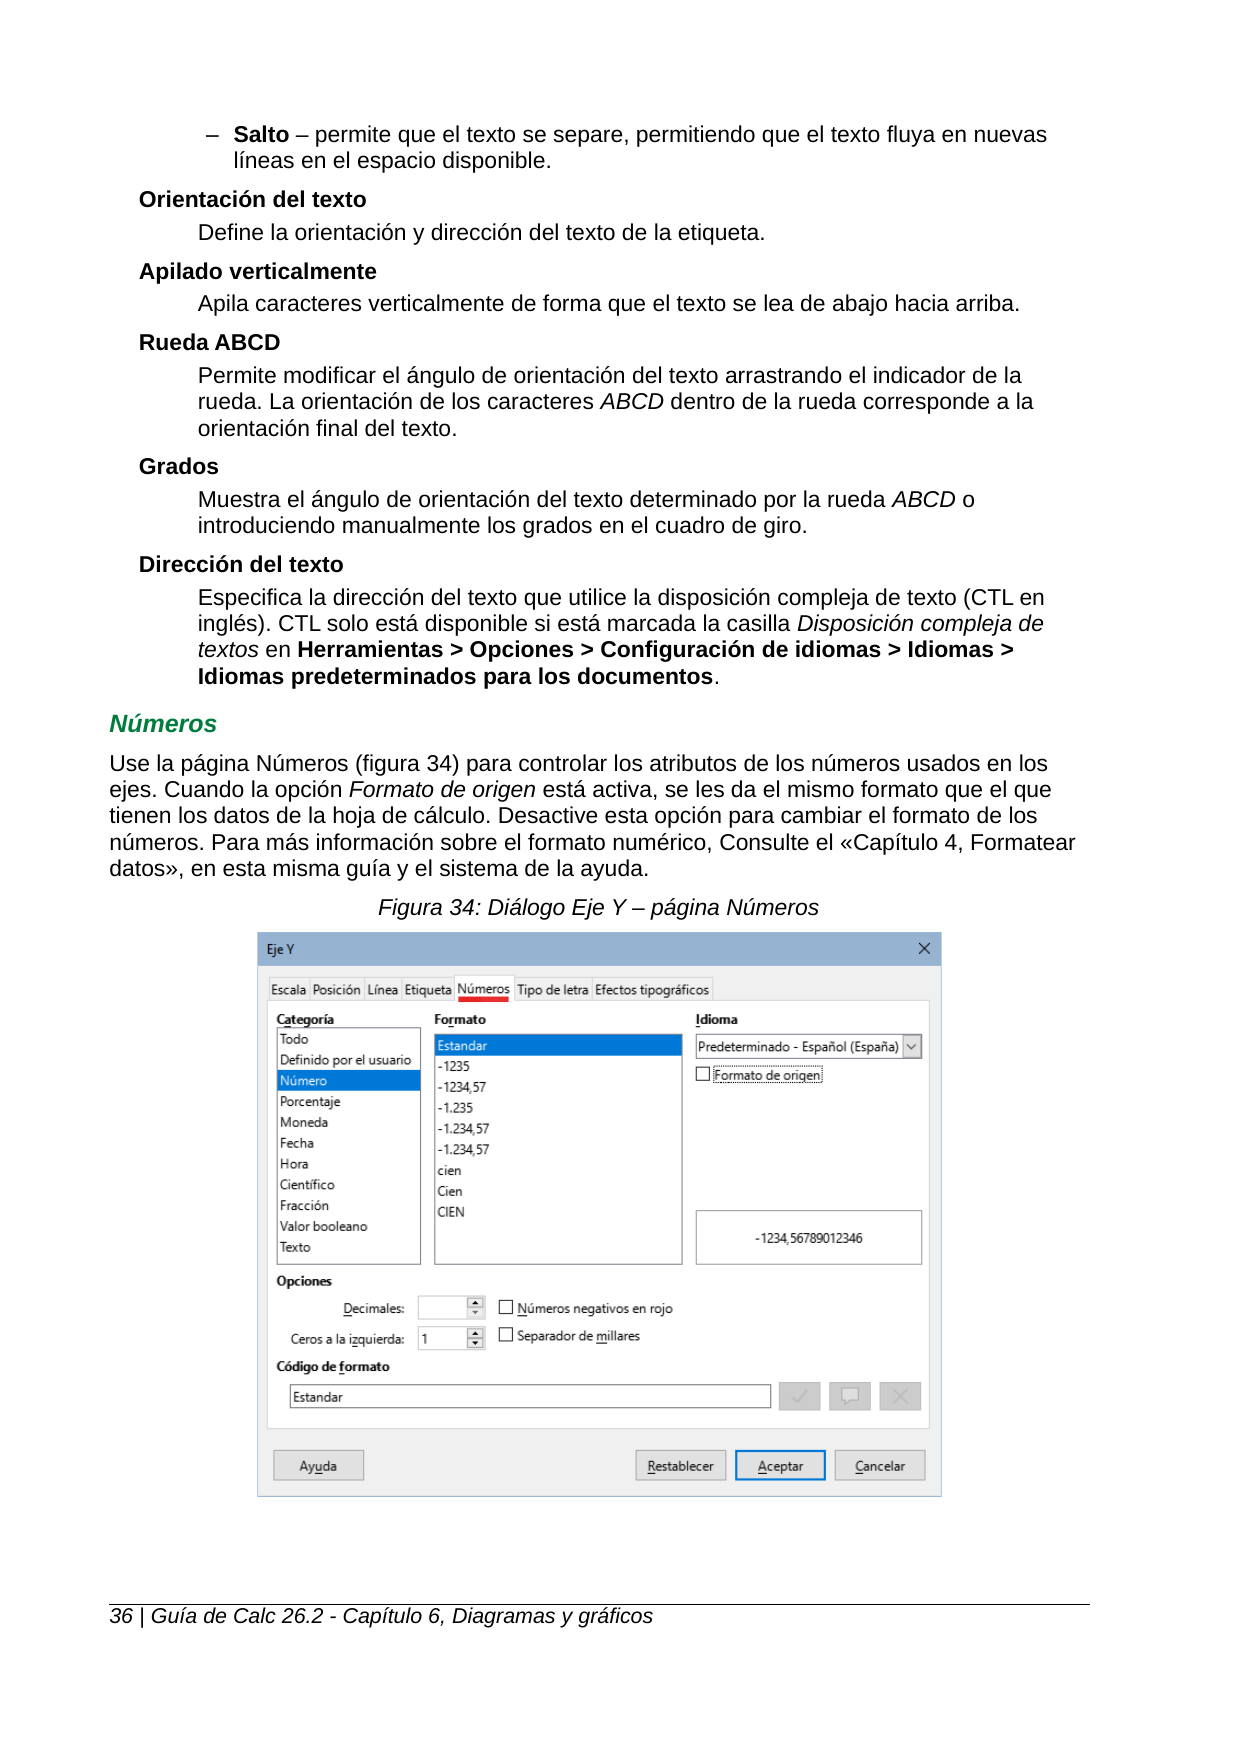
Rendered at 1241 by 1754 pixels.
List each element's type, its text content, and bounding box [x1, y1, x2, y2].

subtitle Números [109, 709, 1090, 737]
text Figura 34: Diálogo Eje Y – página Números [257, 894, 942, 920]
text Dirección del texto [139, 551, 1090, 577]
text Use la página Números (figura 34) para controlar los atributos de los números usados en los ejes. Cuando la opción Formato de origen está activa, se les da el mismo formato que el que tienen los datos de la hoja de cálculo. Desactive esta opción para cambiar el formato de los números. Para más información sobre el formato numérico, Consulte el «Capítulo 4, Formatear datos», en esta misma guía y el sistema de la ayuda. [109, 750, 1090, 882]
text Orientación del texto [139, 186, 1090, 213]
text Define la orientación y dirección del texto de la etiqueta. [198, 219, 1090, 245]
list Salto – permite que el texto se separe, permitiendo que el texto fluya en nuevas líneas en el espacio disponible. [218, 121, 1090, 174]
text Apila caracteres verticalmente de forma que el texto se lea de abajo hacia arriba. [198, 290, 1090, 317]
text Especifica la dirección del texto que utilice la disposición compleja de texto (CTL en inglés). CTL solo está disponible si está marcada la casilla Disposición compleja de textos en Herramientas > Opciones > Configuración de idiomas > Idiomas > Idiomas predeterminados para los documentos. [198, 584, 1090, 689]
text Muestra el ángulo de orientación del texto determinado por la rueda ABCD o introduciendo manualmente los grados en el cuadro de giro. [198, 486, 1090, 539]
picture [257, 932, 942, 1497]
text Permite modificar el ángulo de orientación del texto arrastrando el indicador de la rueda. La orientación de los caracteres ABCD dentro de la rueda corresponde a la orientación final del texto. [198, 362, 1090, 441]
text Rueda ABCD [139, 329, 1090, 356]
text Apilado verticalmente [139, 258, 1090, 284]
text Grados [139, 453, 1090, 480]
